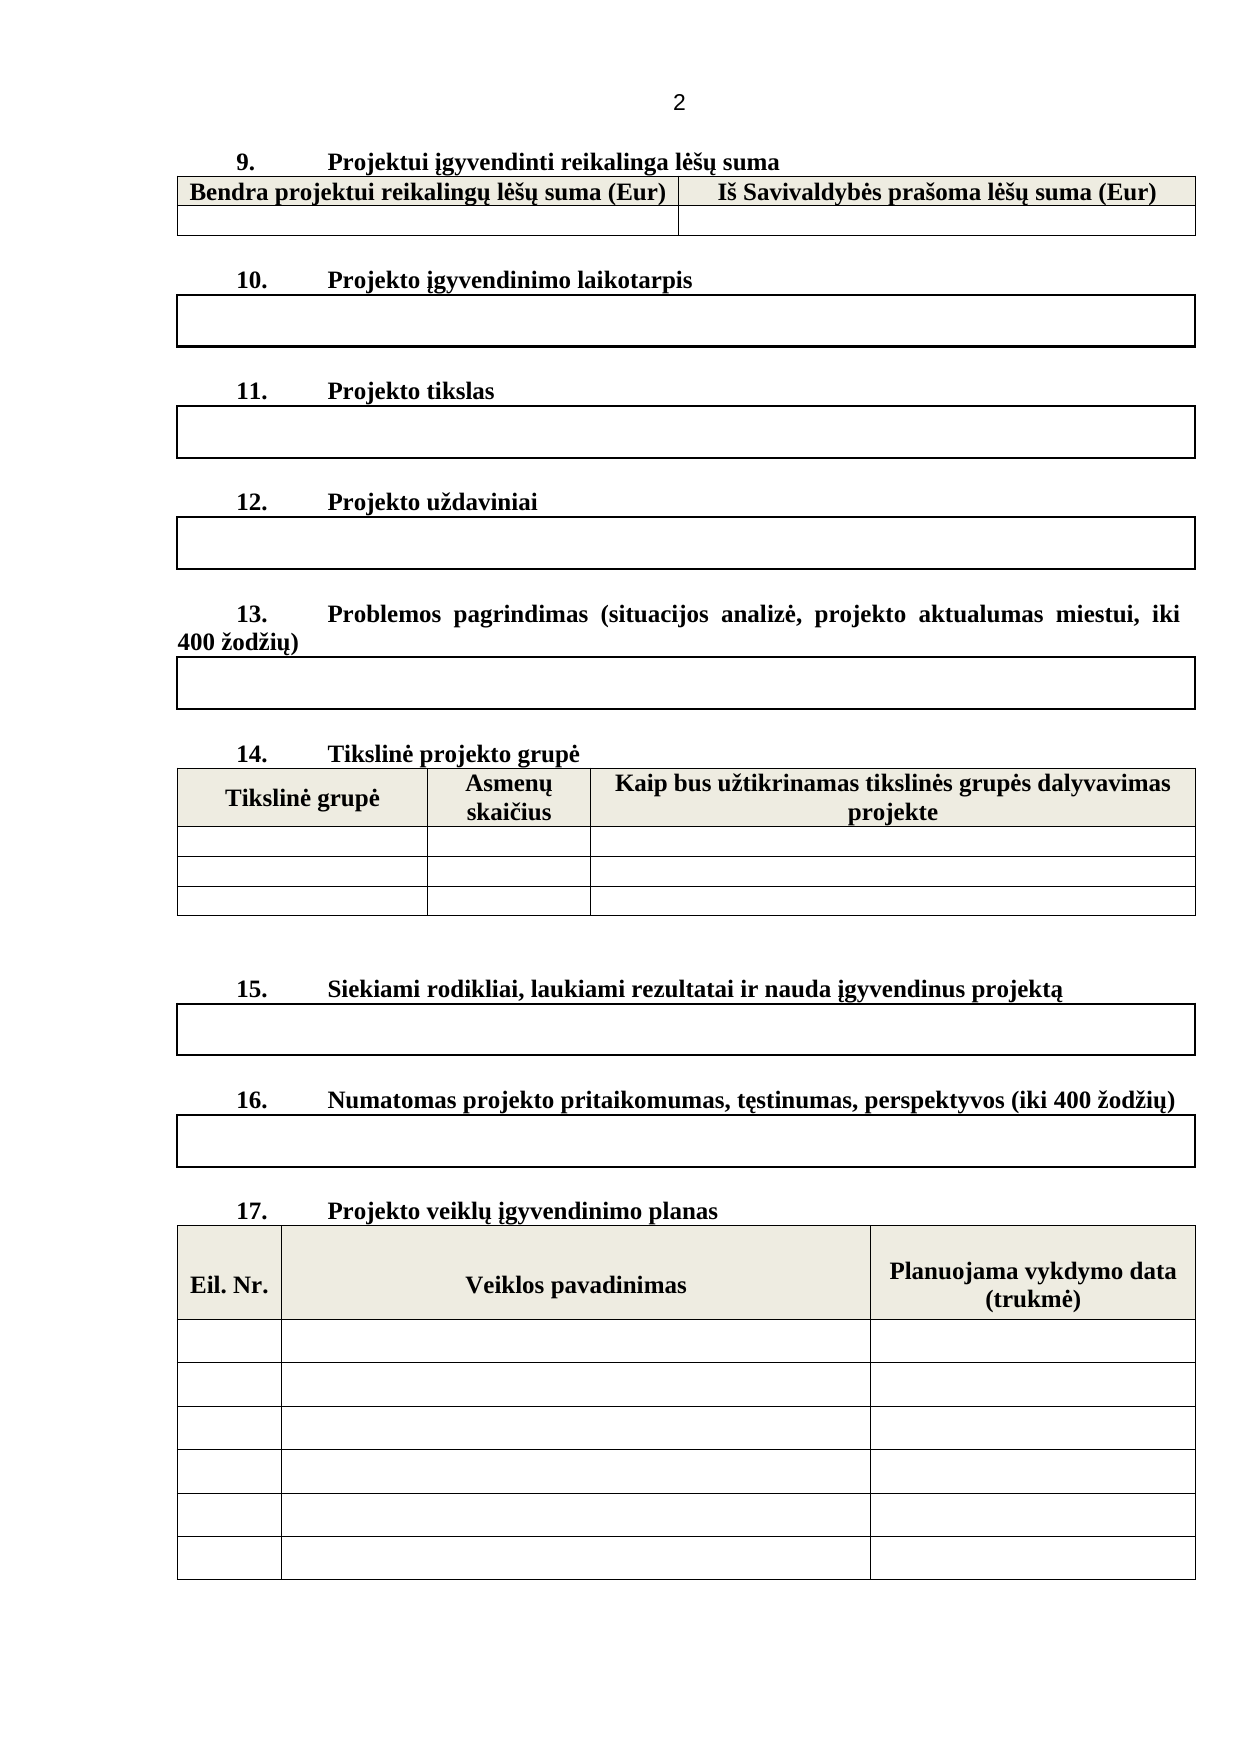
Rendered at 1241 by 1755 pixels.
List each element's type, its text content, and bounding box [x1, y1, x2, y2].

table_cell [178, 857, 427, 886]
table_cell [178, 1363, 281, 1406]
table_header Asmenų skaičius [428, 769, 590, 826]
table_cell [282, 1363, 870, 1406]
text 12. Projekto uždaviniai [177, 487, 1181, 516]
table_cell [428, 887, 590, 915]
table_cell [178, 887, 427, 915]
table_cell [178, 1320, 281, 1362]
table_header Iš Savivaldybės prašoma lėšų suma (Eur) [679, 177, 1195, 205]
table_header Veiklos pavadinimas [282, 1226, 870, 1319]
table_header [178, 518, 1194, 568]
text 10. Projekto įgyvendinimo laikotarpis [177, 265, 1181, 294]
table_header [178, 407, 1194, 457]
table_cell [282, 1407, 870, 1449]
table_header Planuojama vykdymo data (trukmė) [871, 1226, 1195, 1319]
text 17. Projekto veiklų įgyvendinimo planas [177, 1196, 1181, 1225]
text 15. Siekiami rodikliai, laukiami rezultatai ir nauda įgyvendinus projektą [177, 974, 1181, 1003]
text 14. Tikslinė projekto grupė [177, 739, 1181, 767]
table_cell [428, 857, 590, 886]
table_cell [178, 1537, 281, 1579]
table_cell [871, 1363, 1195, 1406]
table_cell [871, 1494, 1195, 1536]
table_header Eil. Nr. [178, 1226, 281, 1319]
table_header Bendra projektui reikalingų lėšų suma (Eur) [178, 177, 678, 205]
table_cell [591, 827, 1195, 856]
table_cell [591, 857, 1195, 886]
text 11. Projekto tikslas [177, 376, 1181, 405]
table_cell [282, 1537, 870, 1579]
table_cell [428, 827, 590, 856]
table_cell [871, 1320, 1195, 1362]
table_cell [282, 1494, 870, 1536]
table_cell [178, 827, 427, 856]
table_header [178, 1005, 1194, 1054]
table_header [178, 658, 1194, 708]
text 9. Projektui įgyvendinti reikalinga lėšų suma [177, 147, 1181, 176]
table_cell [871, 1450, 1195, 1492]
table_cell [871, 1407, 1195, 1449]
table_cell [178, 206, 678, 235]
text 16. Numatomas projekto pritaikomumas, tęstinumas, perspektyvos (iki 400 žodžių) [177, 1085, 1181, 1114]
table_cell [871, 1537, 1195, 1579]
table_cell [178, 1407, 281, 1449]
table_cell [679, 206, 1195, 235]
table_cell [282, 1450, 870, 1492]
text 13. Problemos pagrindimas (situacijos analizė, projekto aktualumas miestui, iki 400 žodžių) [177, 599, 1181, 656]
table_cell [282, 1320, 870, 1362]
table_cell [591, 887, 1195, 915]
table_cell [178, 1450, 281, 1492]
table_header [178, 296, 1194, 345]
table_header [178, 1116, 1194, 1166]
table_cell [178, 1494, 281, 1536]
table_header Kaip bus užtikrinamas tikslinės grupės dalyvavimas projekte [591, 769, 1195, 826]
table_header Tikslinė grupė [178, 769, 427, 826]
